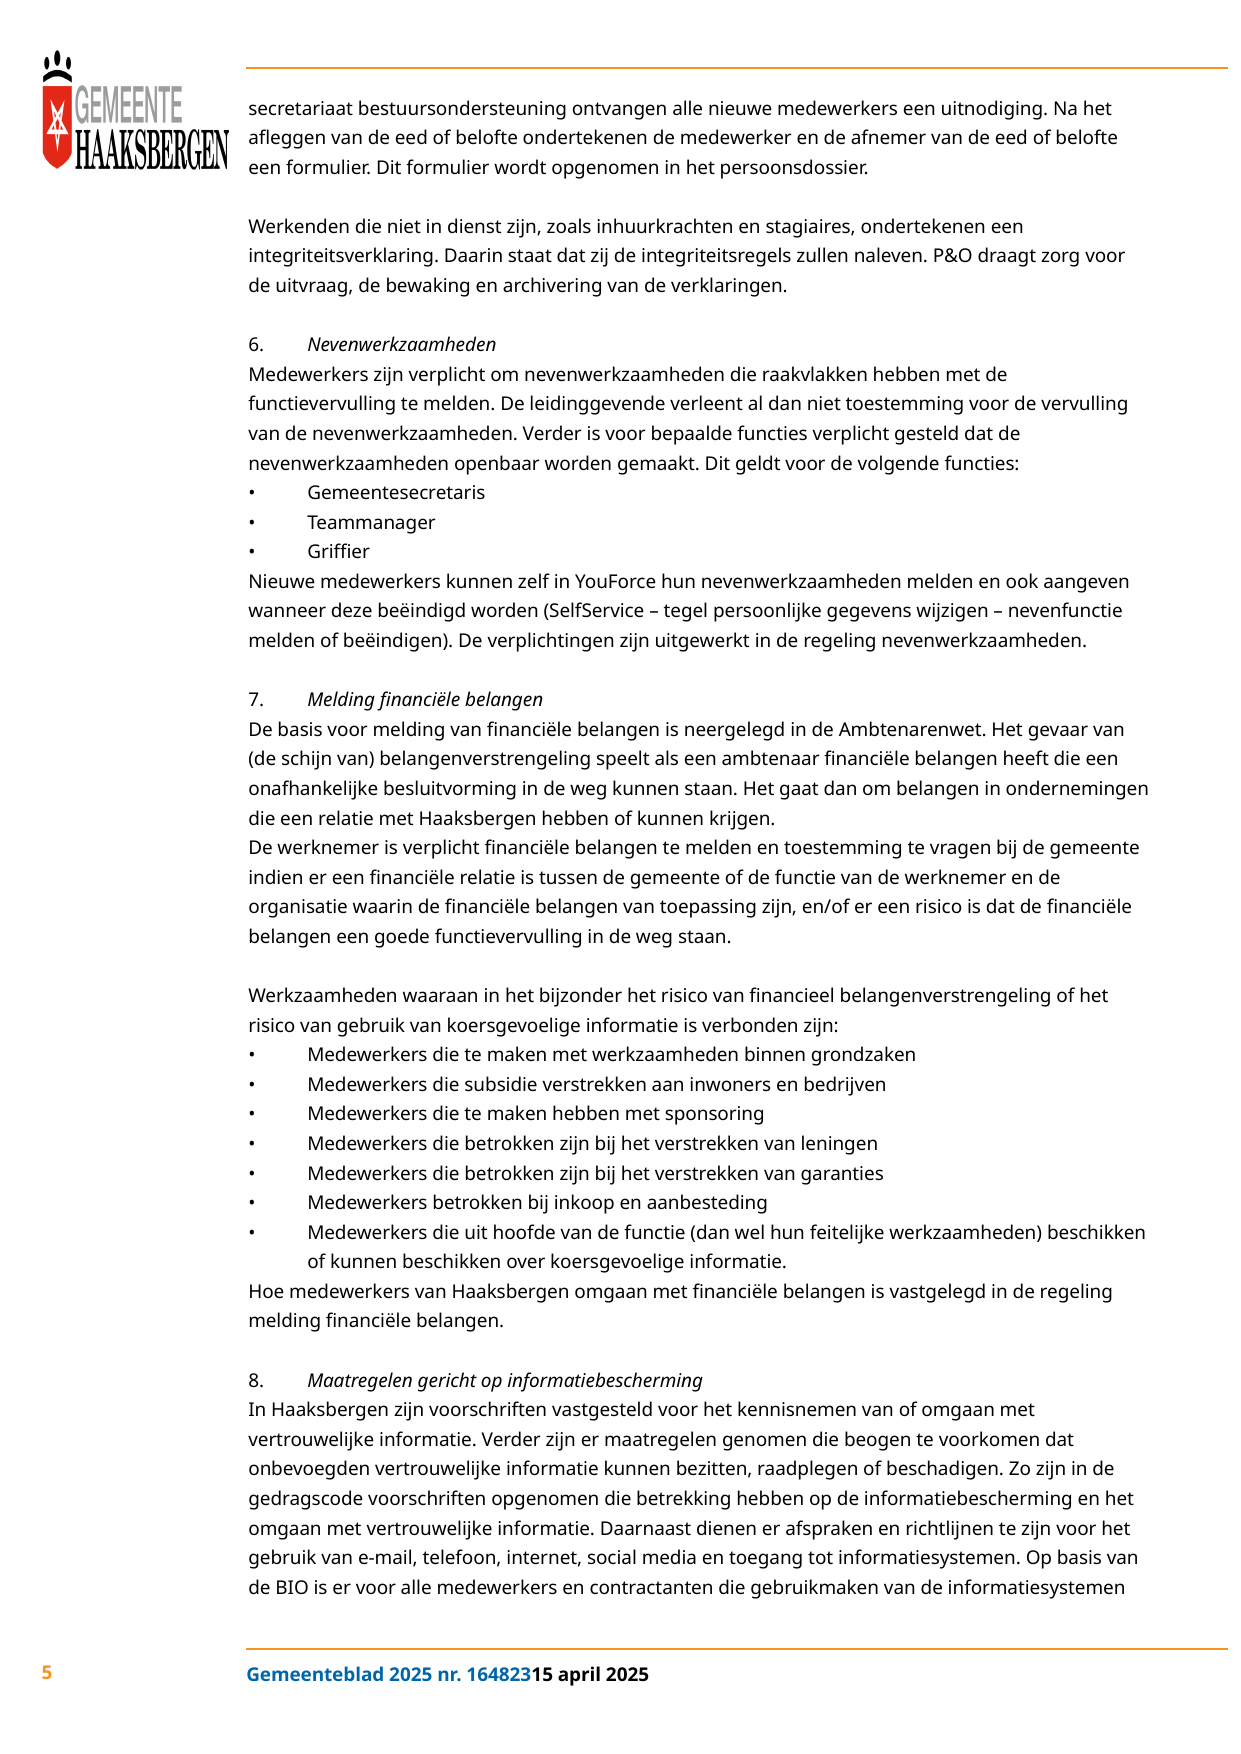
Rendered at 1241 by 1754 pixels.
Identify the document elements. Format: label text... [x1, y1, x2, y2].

list Medewerkers die te maken hebben met sponsoring [248, 1101, 1152, 1126]
list Medewerkers betrokken bij inkoop en aanbesteding [248, 1189, 1152, 1215]
text Medewerkers zijn verplicht om nevenwerkzaamheden die raakvlakken hebben met de functievervulling te melden. De leidinggevende verleent al dan niet toestemming voor de vervulling van de nevenwerkzaamheden. Verder is voor bepaalde functies verplicht gesteld dat de nevenwerkzaamheden openbaar worden gemaakt. Dit geldt voor de volgende functies: [248, 361, 1152, 476]
text De werknemer is verplicht financiële belangen te melden en toestemming te vragen bij de gemeente indien er een financiële relatie is tussen de gemeente of de functie van de werknemer en de organisatie waarin de financiële belangen van toepassing zijn, en/of er een risico is dat de financiële belangen een goede functievervulling in de weg staan. [248, 834, 1152, 949]
list Gemeentesecretaris [248, 479, 1152, 505]
text Nieuwe medewerkers kunnen zelf in YouForce hun nevenwerkzaamheden melden en ook aangeven wanneer deze beëindigd worden (SelfService – tegel persoonlijke gegevens wijzigen – nevenfunctie melden of beëindigen). De verplichtingen zijn uitgewerkt in de regeling nevenwerkzaamheden. [248, 568, 1152, 653]
list Medewerkers die betrokken zijn bij het verstrekken van garanties [248, 1160, 1152, 1186]
list Melding financiële belangen [248, 686, 1152, 712]
list Medewerkers die uit hoofde van de functie (dan wel hun feitelijke werkzaamheden) beschikken of kunnen beschikken over koersgevoelige informatie. [248, 1219, 1152, 1274]
list Maatregelen gericht op informatiebescherming [248, 1367, 1152, 1393]
text Hoe medewerkers van Haaksbergen omgaan met financiële belangen is vastgelegd in de regeling melding financiële belangen. [248, 1278, 1152, 1333]
text secretariaat bestuursondersteuning ontvangen alle nieuwe medewerkers een uitnodiging. Na het afleggen van de eed of belofte ondertekenen de medewerker en de afnemer van de eed of belofte een formulier. Dit formulier wordt opgenomen in het persoonsdossier. [248, 95, 1152, 180]
list Nevenwerkzaamheden [248, 331, 1152, 357]
list Medewerkers die betrokken zijn bij het verstrekken van leningen [248, 1130, 1152, 1156]
text Werkenden die niet in dienst zijn, zoals inhuurkrachten en stagiaires, ondertekenen een integriteitsverklaring. Daarin staat dat zij de integriteitsregels zullen naleven. P&O draagt zorg voor de uitvraag, de bewaking en archivering van de verklaringen. [248, 213, 1152, 298]
list Teammanager [248, 509, 1152, 535]
list Griffier [248, 538, 1152, 564]
text De basis voor melding van financiële belangen is neergelegd in de Ambtenarenwet. Het gevaar van (de schijn van) belangenverstrengeling speelt als een ambtenaar financiële belangen heeft die een onafhankelijke besluitvorming in de weg kunnen staan. Het gaat dan om belangen in ondernemingen die een relatie met Haaksbergen hebben of kunnen krijgen. [248, 716, 1152, 831]
list Medewerkers die subsidie verstrekken aan inwoners en bedrijven [248, 1071, 1152, 1097]
list Medewerkers die te maken met werkzaamheden binnen grondzaken [248, 1041, 1152, 1067]
text Werkzaamheden waaraan in het bijzonder het risico van financieel belangenverstrengeling of het risico van gebruik van koersgevoelige informatie is verbonden zijn: [248, 982, 1152, 1038]
picture [41, 47, 231, 172]
text In Haaksbergen zijn voorschriften vastgesteld voor het kennisnemen van of omgaan met vertrouwelijke informatie. Verder zijn er maatregelen genomen die beogen te voorkomen dat onbevoegden vertrouwelijke informatie kunnen bezitten, raadplegen of beschadigen. Zo zijn in de gedragscode voorschriften opgenomen die betrekking hebben op de informatiebescherming en het omgaan met vertrouwelijke informatie. Daarnaast dienen er afspraken en richtlijnen te zijn voor het gebruik van e-mail, telefoon, internet, social media en toegang tot informatiesystemen. Op basis van de BIO is er voor alle medewerkers en contractanten die gebruikmaken van de informatiesystemen [248, 1396, 1152, 1600]
